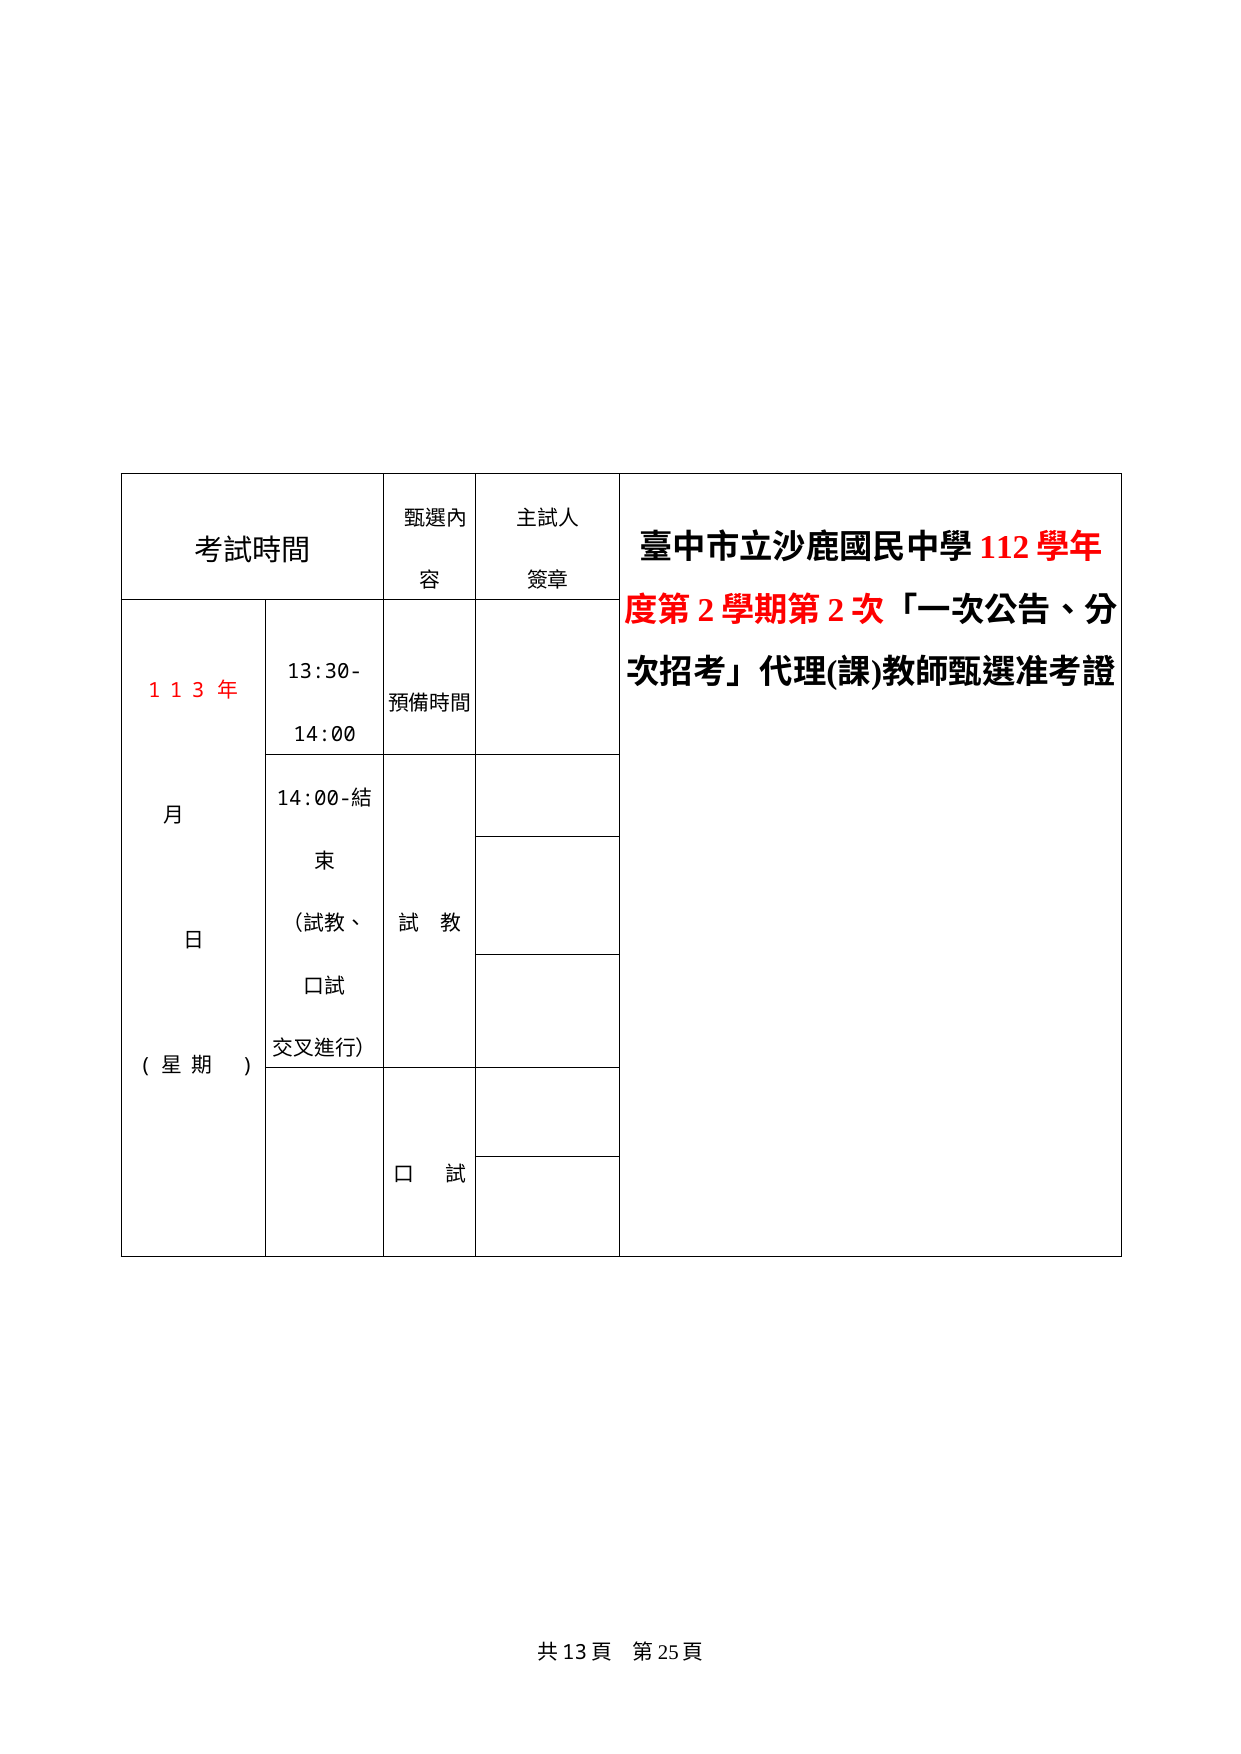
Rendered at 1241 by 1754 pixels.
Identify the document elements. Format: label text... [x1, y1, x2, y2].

table_cell 試 教 [384, 755, 475, 1067]
table_header 主試人 簽章 [476, 474, 619, 599]
table_header 臺中市立沙鹿國民中學112學年度第2學期第2次「一次公告、分次招考」代理(課)教師甄選准考證 [620, 474, 1121, 1256]
table_cell [476, 1157, 619, 1256]
table_cell [476, 955, 619, 1067]
table_cell 口 試 [384, 1068, 475, 1256]
table_cell [476, 837, 619, 954]
table_cell 14:00-結束 （試教、 口試 交叉進行） [266, 1068, 383, 1256]
table_header 甄選內容 [384, 474, 475, 599]
table_cell [476, 600, 619, 754]
table_cell [476, 755, 619, 836]
table_cell [476, 1068, 619, 1156]
table_cell 13:30-14:00 [266, 600, 383, 754]
table_cell 14:00-結束 （試教、 口試 交叉進行） [266, 755, 383, 1067]
table_header 考試時間 [122, 474, 383, 599]
table_cell 113年 月 日 (星期 ) [122, 600, 265, 1256]
table_cell 預備時間 [384, 600, 475, 754]
